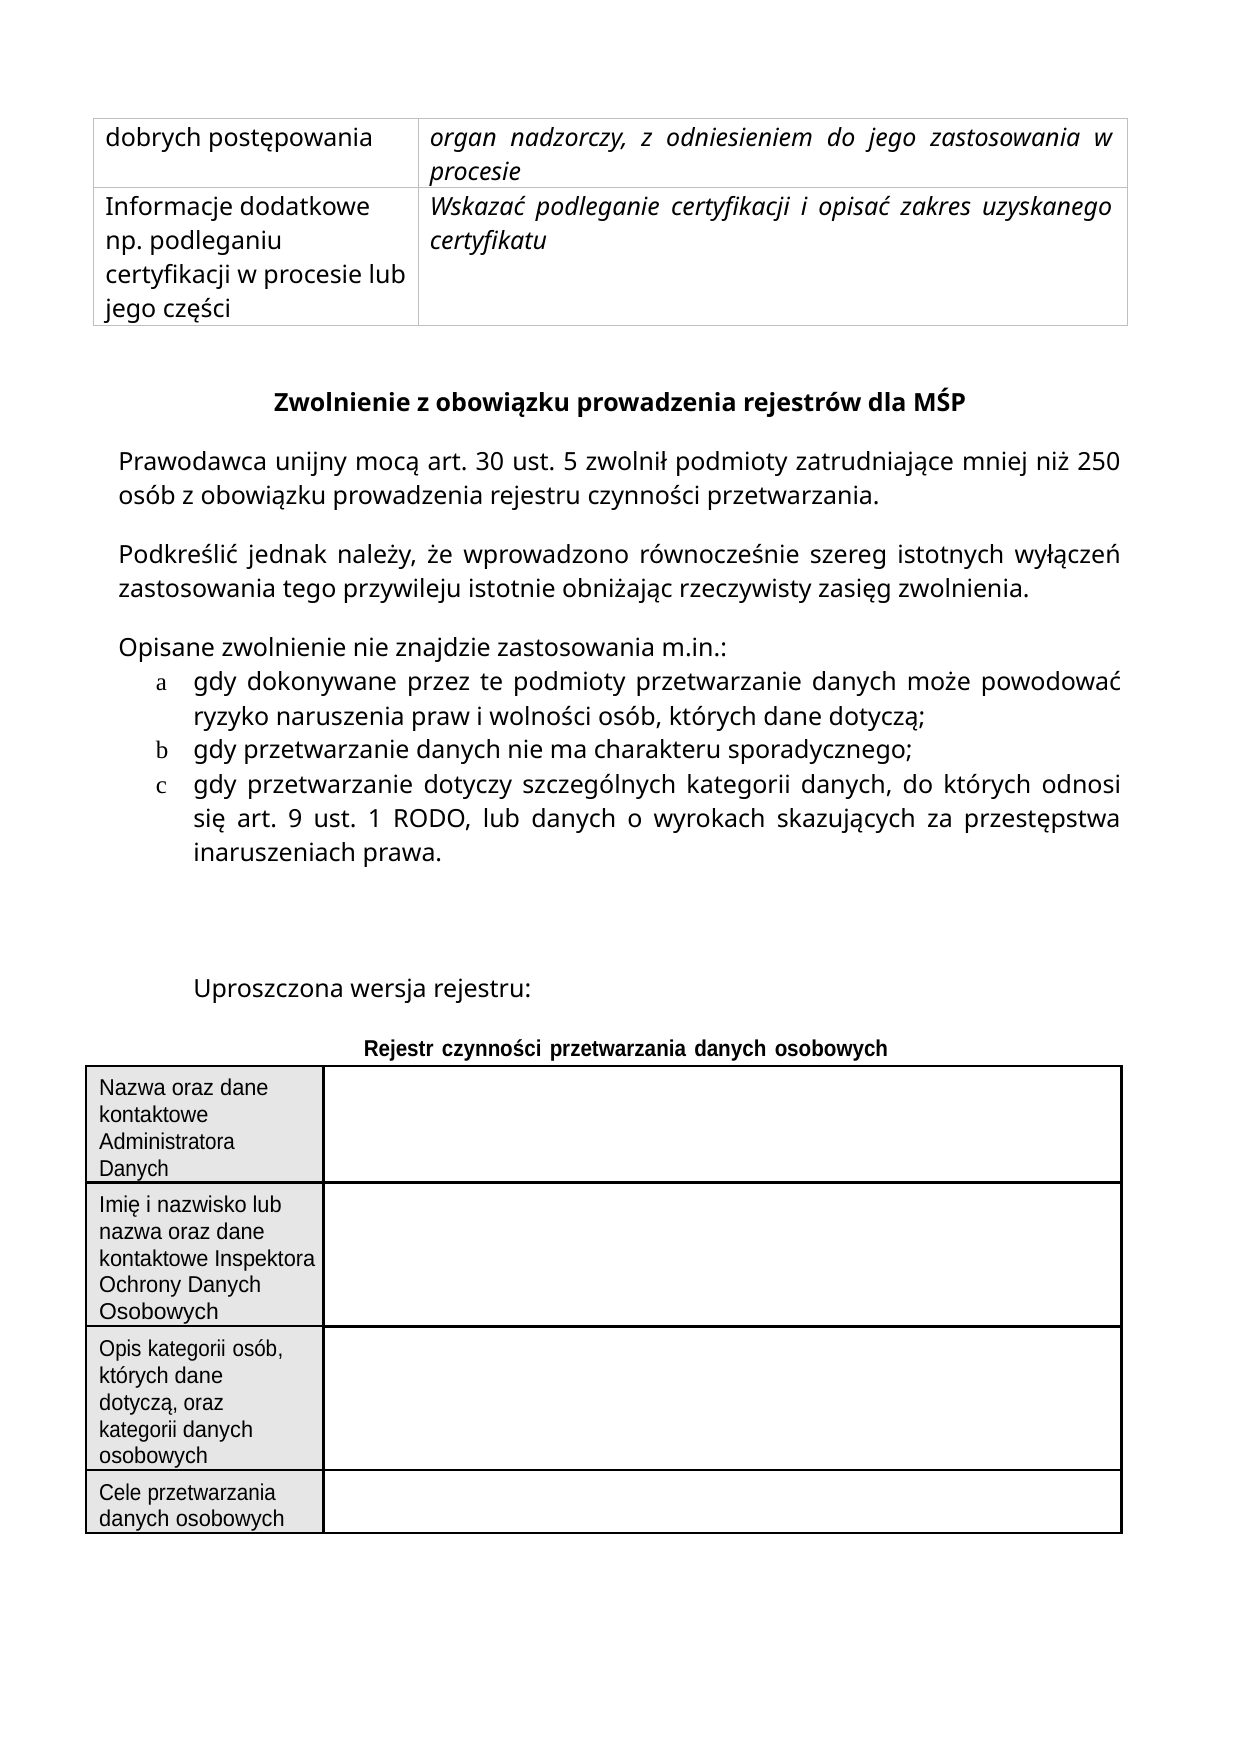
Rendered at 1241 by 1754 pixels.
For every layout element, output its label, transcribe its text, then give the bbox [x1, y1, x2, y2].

table_cell [325, 1471, 1120, 1532]
text Podkreślić jednak należy, że wprowadzono równocześnie szereg istotnych wyłączeń zastosowania tego przywileju istotnie obniżając rzeczywisty zasięg zwolnienia. [118, 537, 1122, 605]
text Zwolnienie z obowiązku prowadzenia rejestrów dla MŚP [118, 385, 1122, 419]
table_cell Imię i nazwisko lub nazwa oraz dane kontaktowe Inspektora Ochrony Danych Osobowych [87, 1184, 322, 1325]
list gdy przetwarzanie dotyczy szczególnych kategorii danych, do których odnosi się art. 9 ust. 1 RODO, lub danych o wyrokach skazujących za przestępstwa inaruszeniach prawa. [156, 766, 1122, 868]
text Rejestr czynności przetwarzania danych osobowych [129, 1034, 1122, 1061]
list gdy dokonywane przez te podmioty przetwarzanie danych może powodować ryzyko naruszenia praw i wolności osób, których dane dotyczą; [156, 664, 1122, 732]
table_header Nazwa oraz dane kontaktowe Administratora Danych [87, 1067, 322, 1181]
list Uproszczona wersja rejestru: [193, 971, 1122, 1005]
table_cell [325, 1184, 1120, 1325]
table_cell organ nadzorczy, z odniesieniem do jego zastosowania w procesie [419, 119, 1127, 187]
text Prawodawca unijny mocą art. 30 ust. 5 zwolnił podmioty zatrudniające mniej niż 250 osób z obowiązku prowadzenia rejestru czynności przetwarzania. [118, 444, 1122, 512]
table_header [325, 1067, 1120, 1181]
table_cell Cele przetwarzania danych osobowych [87, 1471, 322, 1532]
text Opisane zwolnienie nie znajdzie zastosowania m.in.: [118, 630, 1122, 664]
list gdy przetwarzanie danych nie ma charakteru sporadycznego; [156, 732, 1122, 766]
table_cell Informacje dodatkowe np. podleganiu certyfikacji w procesie lub jego części [94, 188, 418, 324]
table_cell Wskazać podleganie certyfikacji i opisać zakres uzyskanego certyfikatu [419, 188, 1127, 324]
table_cell [325, 1328, 1120, 1469]
table_cell Opis kategorii osób, których dane dotyczą, oraz kategorii danych osobowych [87, 1327, 322, 1469]
table_cell dobrych postępowania [94, 119, 418, 187]
